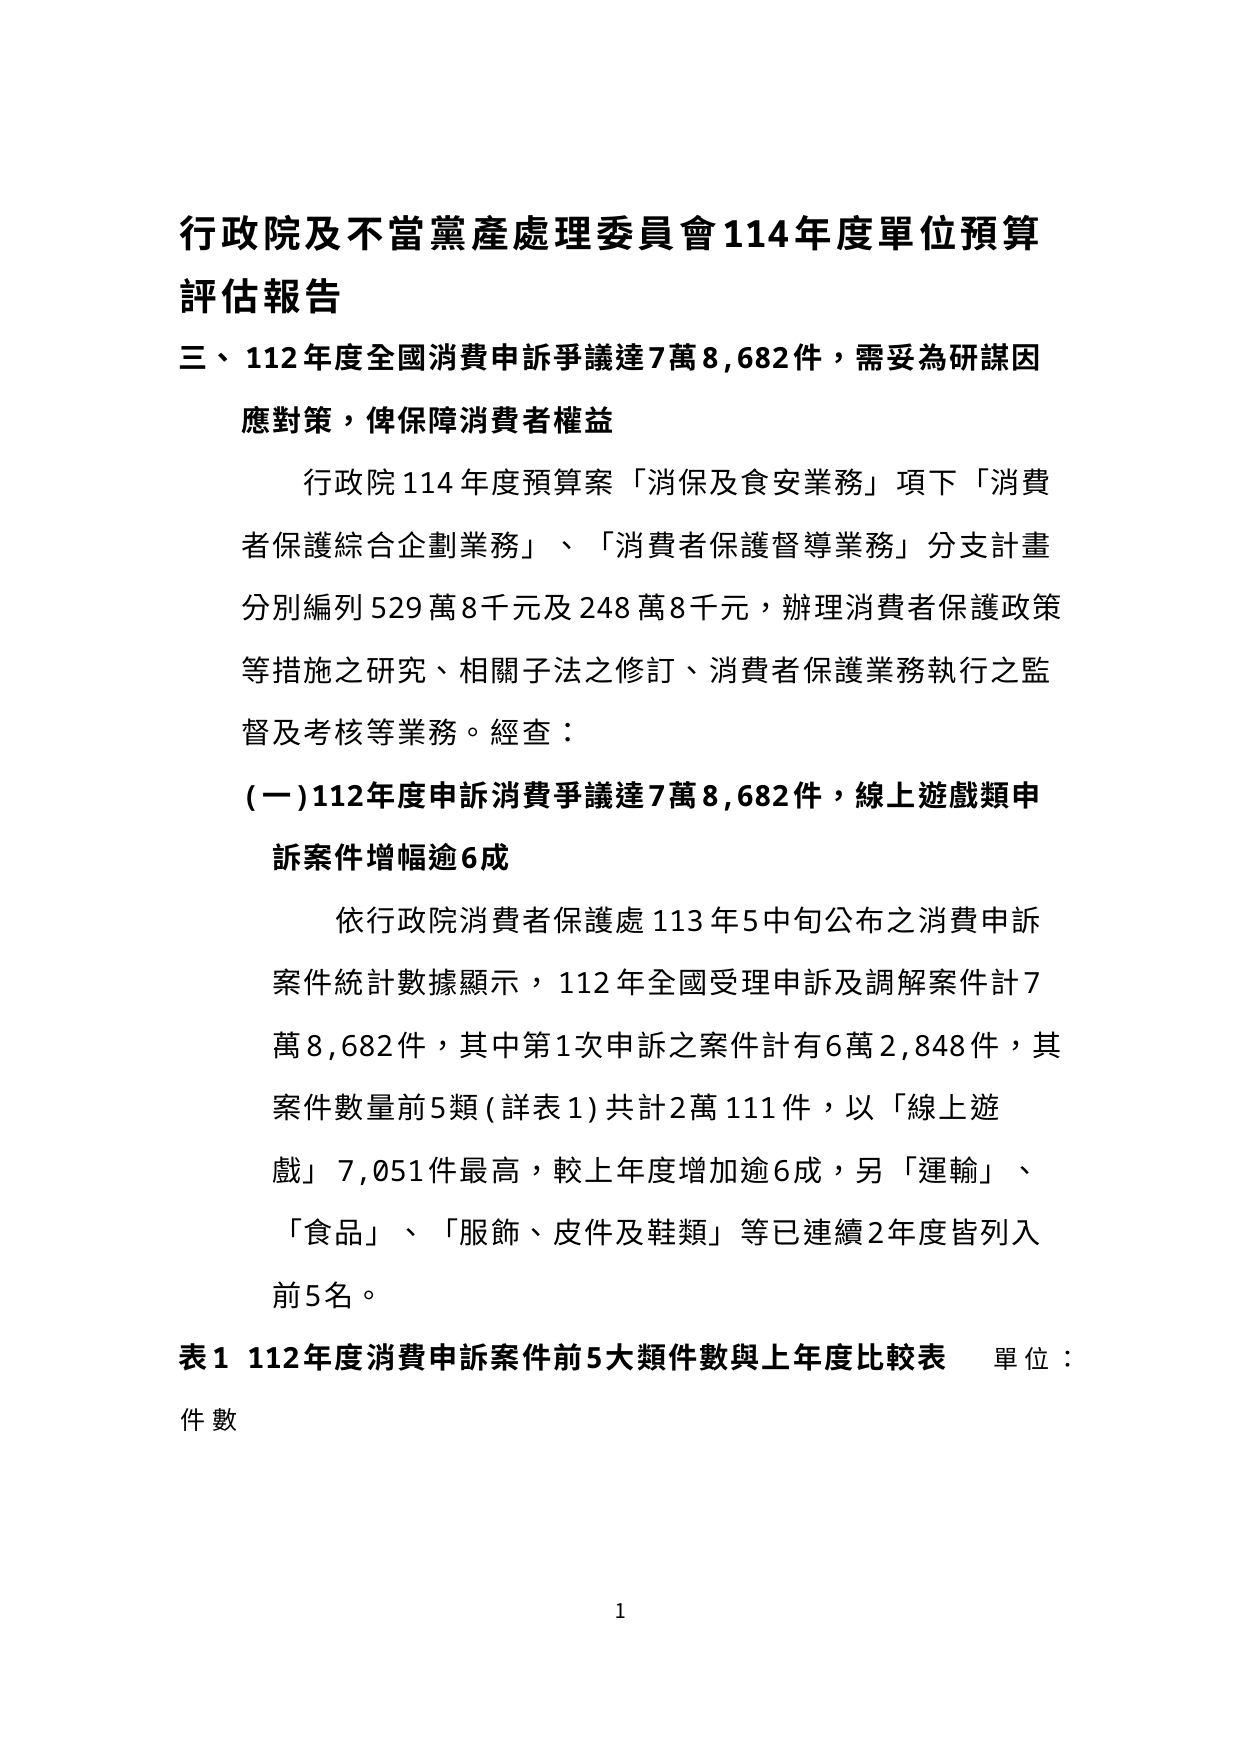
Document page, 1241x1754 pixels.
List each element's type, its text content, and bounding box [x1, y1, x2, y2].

text 三、112年度全國消費申訴爭議達7萬8,682件，需妥為研謀因應對策，俾保障消費者權益 [177, 314, 1063, 439]
text (一)112年度申訴消費爭議達7萬8,682件，線上遊戲類申訴案件增幅逾6成 [236, 752, 1063, 877]
text 行政院114年度預算案「消保及食安業務」項下「消費者保護綜合企劃業務」、「消費者保護督導業務」分支計畫分別編列529萬8千元及248萬8千元，辦理消費者保護政策等措施之研究、相關子法之修訂、消費者保護業務執行之監督及考核等業務。經查： [236, 439, 1063, 752]
text 表1 112年度消費申訴案件前5大類件數與上年度比較表 單位：件數 [177, 1314, 1063, 1439]
text 依行政院消費者保護處113年5中旬公布之消費申訴案件統計數據顯示，112年全國受理申訴及調解案件計7萬8,682件，其中第1次申訴之案件計有6萬2,848件，其案件數量前5類(詳表1)共計2萬111件，以「線上遊戲」7,051件最高，較上年度增加逾6成，另「運輸」、「食品」、「服飾、皮件及鞋類」等已連續2年度皆列入前5名。 [266, 877, 1063, 1314]
text 行政院及不當黨產處理委員會114年度單位預算評估報告 [177, 189, 1063, 314]
